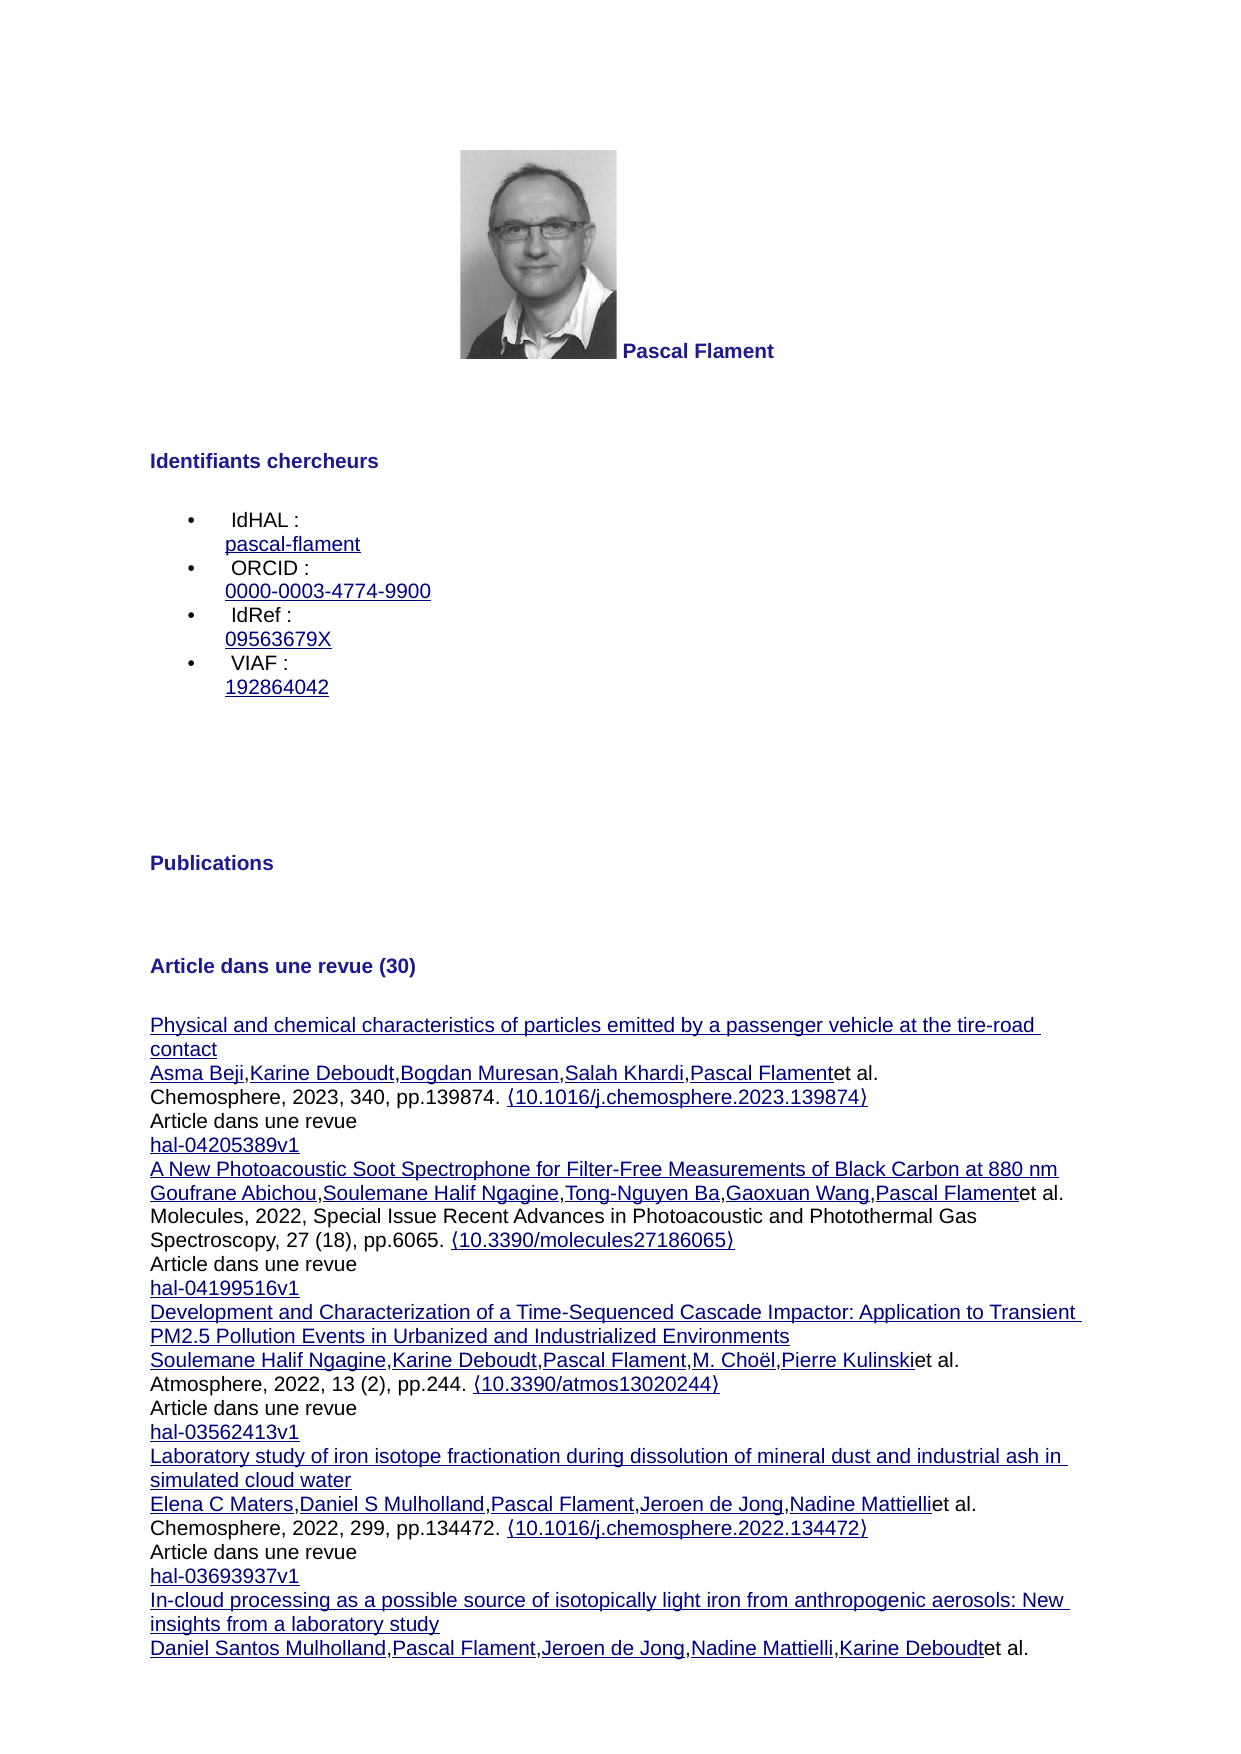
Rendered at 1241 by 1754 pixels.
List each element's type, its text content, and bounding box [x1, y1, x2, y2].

list 192864042 [187, 675, 1090, 699]
table_cell A New Photoacoustic Soot Spectrophone for Filter-Free Measurements of Black Carbon at 880 nm Goufrane Abichou,Soulemane Halif Ngagine,Tong-Nguyen Ba,Gaoxuan Wang,Pascal Flamentet al. Molecules, 2022, Special Issue Recent Advances in Photoacoustic and Photothermal Gas Spectroscopy, 27 (18), pp.6065. ⟨10.3390/molecules27186065⟩ Article dans une revue hal-04199516v1 [150, 1156, 1090, 1300]
picture [460, 150, 617, 359]
list pascal-flament [187, 531, 1090, 555]
subtitle Pascal Flament [150, 150, 1090, 363]
subtitle Publications [150, 851, 1090, 875]
list IdRef : [187, 603, 1090, 627]
subtitle Identifiants chercheurs [150, 449, 1090, 473]
subtitle Article dans une revue (30) [150, 954, 1090, 978]
table_cell Development and Characterization of a Time-Sequenced Cascade Impactor: Application to Transient PM2.5 Pollution Events in Urbanized and Industrialized Environments Soulemane Halif Ngagine,Karine Deboudt,Pascal Flament,M. Choël,Pierre Kulinskiet al. Atmosphere, 2022, 13 (2), pp.244. ⟨10.3390/atmos13020244⟩ Article dans une revue hal-03562413v1 [150, 1300, 1090, 1444]
list 09563679X [187, 627, 1090, 651]
table_header Physical and chemical characteristics of particles emitted by a passenger vehicle at the tire-road contact Asma Beji,Karine Deboudt,Bogdan Muresan,Salah Khardi,Pascal Flamentet al. Chemosphere, 2023, 340, pp.139874. ⟨10.1016/j.chemosphere.2023.139874⟩ Article dans une revue hal-04205389v1 [150, 1013, 1090, 1156]
table_cell Laboratory study of iron isotope fractionation during dissolution of mineral dust and industrial ash in simulated cloud water Elena C Maters,Daniel S Mulholland,Pascal Flament,Jeroen de Jong,Nadine Mattielliet al. Chemosphere, 2022, 299, pp.134472. ⟨10.1016/j.chemosphere.2022.134472⟩ Article dans une revue hal-03693937v1 [150, 1444, 1090, 1588]
list ORCID : [187, 555, 1090, 579]
list 0000-0003-4774-9900 [187, 579, 1090, 603]
table_cell In-cloud processing as a possible source of isotopically light iron from anthropogenic aerosols: New insights from a laboratory study Daniel Santos Mulholland,Pascal Flament,Jeroen de Jong,Nadine Mattielli,Karine Deboudtet al. [150, 1588, 1090, 1659]
list IdHAL : [187, 507, 1090, 531]
list VIAF : [187, 651, 1090, 675]
